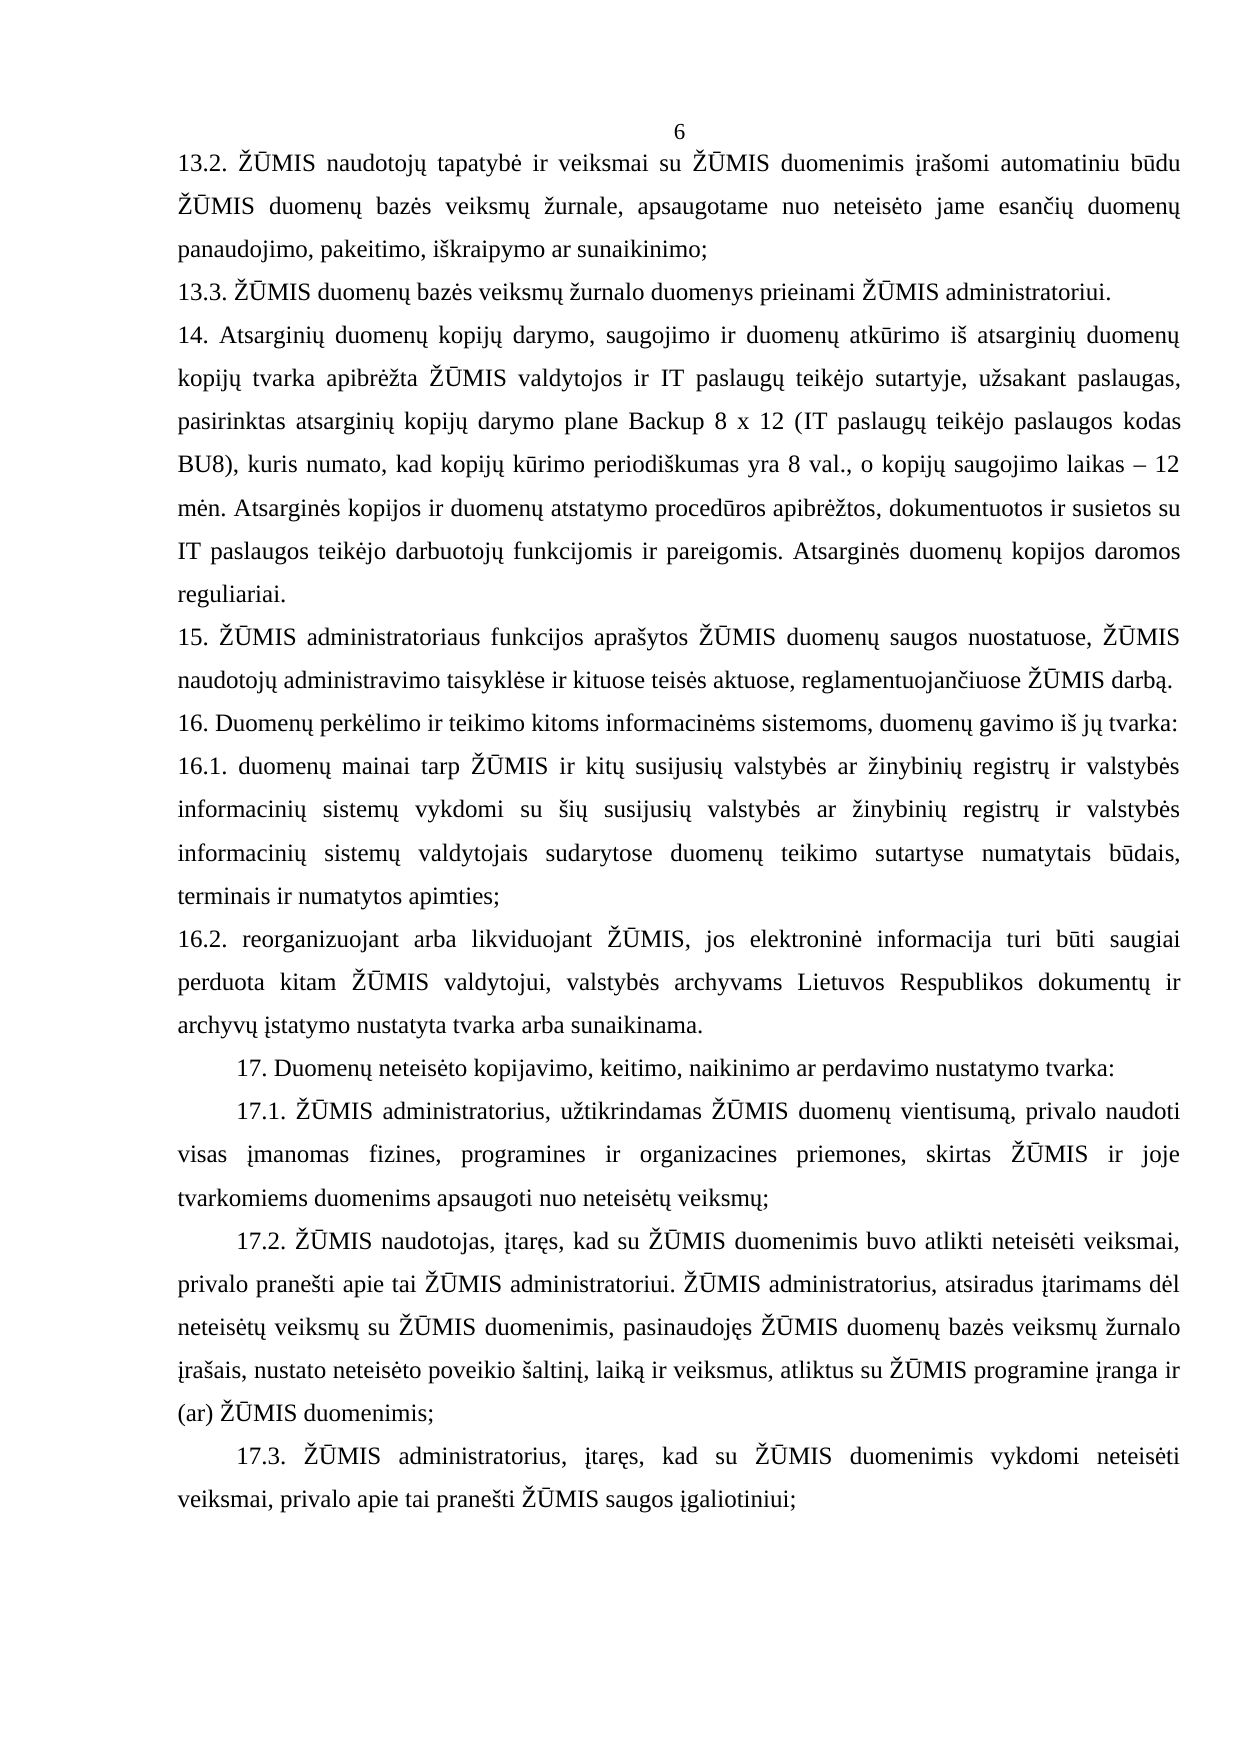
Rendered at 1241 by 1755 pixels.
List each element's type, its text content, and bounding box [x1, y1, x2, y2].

text 17.2. ŽŪMIS naudotojas, įtaręs, kad su ŽŪMIS duomenimis buvo atlikti neteisėti veiksmai, privalo pranešti apie tai ŽŪMIS administratoriui. ŽŪMIS administratorius, atsiradus įtarimams dėl neteisėtų veiksmų su ŽŪMIS duomenimis, pasinaudojęs ŽŪMIS duomenų bazės veiksmų žurnalo įrašais, nustato neteisėto poveikio šaltinį, laiką ir veiksmus, atliktus su ŽŪMIS programine įranga ir (ar) ŽŪMIS duomenimis; [177, 1226, 1181, 1427]
text 16.2. reorganizuojant arba likviduojant ŽŪMIS, jos elektroninė informacija turi būti saugiai perduota kitam ŽŪMIS valdytojui, valstybės archyvams Lietuvos Respublikos dokumentų ir archyvų įstatymo nustatyta tvarka arba sunaikinama. [177, 924, 1181, 1039]
text 17.3. ŽŪMIS administratorius, įtaręs, kad su ŽŪMIS duomenimis vykdomi neteisėti veiksmai, privalo apie tai pranešti ŽŪMIS saugos įgaliotiniui; [177, 1441, 1181, 1513]
text 16.1. duomenų mainai tarp ŽŪMIS ir kitų susijusių valstybės ar žinybinių registrų ir valstybės informacinių sistemų vykdomi su šių susijusių valstybės ar žinybinių registrų ir valstybės informacinių sistemų valdytojais sudarytose duomenų teikimo sutartyse numatytais būdais, terminais ir numatytos apimties; [177, 751, 1181, 909]
text 17.1. ŽŪMIS administratorius, užtikrindamas ŽŪMIS duomenų vientisumą, privalo naudoti visas įmanomas fizines, programines ir organizacines priemones, skirtas ŽŪMIS ir joje tvarkomiems duomenims apsaugoti nuo neteisėtų veiksmų; [177, 1096, 1181, 1211]
text 15. ŽŪMIS administratoriaus funkcijos aprašytos ŽŪMIS duomenų saugos nuostatuose, ŽŪMIS naudotojų administravimo taisyklėse ir kituose teisės aktuose, reglamentuojančiuose ŽŪMIS darbą. [177, 622, 1181, 694]
text 13.3. ŽŪMIS duomenų bazės veiksmų žurnalo duomenys prieinami ŽŪMIS administratoriui. [177, 277, 1181, 306]
text 14. Atsarginių duomenų kopijų darymo, saugojimo ir duomenų atkūrimo iš atsarginių duomenų kopijų tvarka apibrėžta ŽŪMIS valdytojos ir IT paslaugų teikėjo sutartyje, užsakant paslaugas, pasirinktas atsarginių kopijų darymo plane Backup 8 x 12 (IT paslaugų teikėjo paslaugos kodas BU8), kuris numato, kad kopijų kūrimo periodiškumas yra 8 val., o kopijų saugojimo laikas – 12 mėn. Atsarginės kopijos ir duomenų atstatymo procedūros apibrėžtos, dokumentuotos ir susietos su IT paslaugos teikėjo darbuotojų funkcijomis ir pareigomis. Atsarginės duomenų kopijos daromos reguliariai. [177, 320, 1181, 608]
text 13.2. ŽŪMIS naudotojų tapatybė ir veiksmai su ŽŪMIS duomenimis įrašomi automatiniu būdu ŽŪMIS duomenų bazės veiksmų žurnale, apsaugotame nuo neteisėto jame esančių duomenų panaudojimo, pakeitimo, iškraipymo ar sunaikinimo; [177, 148, 1181, 263]
text 17. Duomenų neteisėto kopijavimo, keitimo, naikinimo ar perdavimo nustatymo tvarka: [236, 1053, 1181, 1082]
text 16. Duomenų perkėlimo ir teikimo kitoms informacinėms sistemoms, duomenų gavimo iš jų tvarka: [177, 708, 1181, 737]
